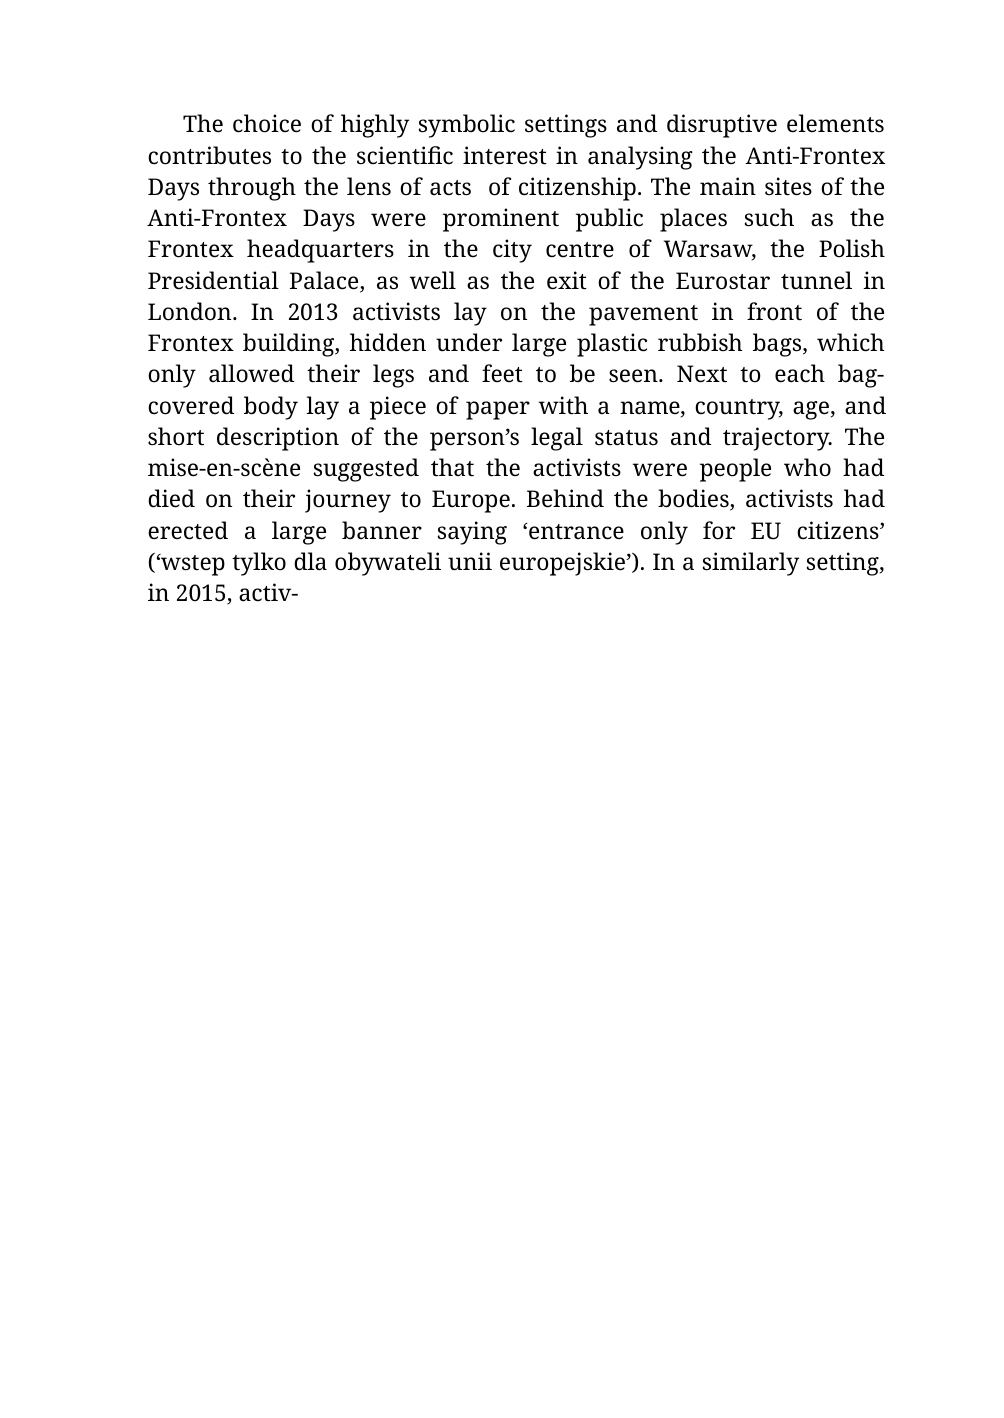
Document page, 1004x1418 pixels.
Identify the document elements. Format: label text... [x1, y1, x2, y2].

text The choice of highly symbolic settings and disruptive elements contributes to the scientific interest in analysing the Anti-Frontex Days through the lens of acts of citizenship. The main sites of the Anti-Frontex Days were prominent public places such as the Frontex headquarters in the city centre of Warsaw, the Polish Presidential Palace, as well as the exit of the Eurostar tunnel in London. In 2013 activists lay on the pavement in front of the Frontex building, hidden under large plastic rubbish bags, which only allowed their legs and feet to be seen. Next to each bag-covered body lay a piece of paper with a name, country, age, and short description of the person’s legal status and trajectory. The mise-en-scène suggested that the activists were people who had died on their journey to Europe. Behind the bodies, activists had erected a large banner saying ‘entrance only for EU citizens’ (‘wstep tylko dla obywateli unii europejskie’). In a similarly setting, in 2015, activ- [147, 108, 886, 608]
